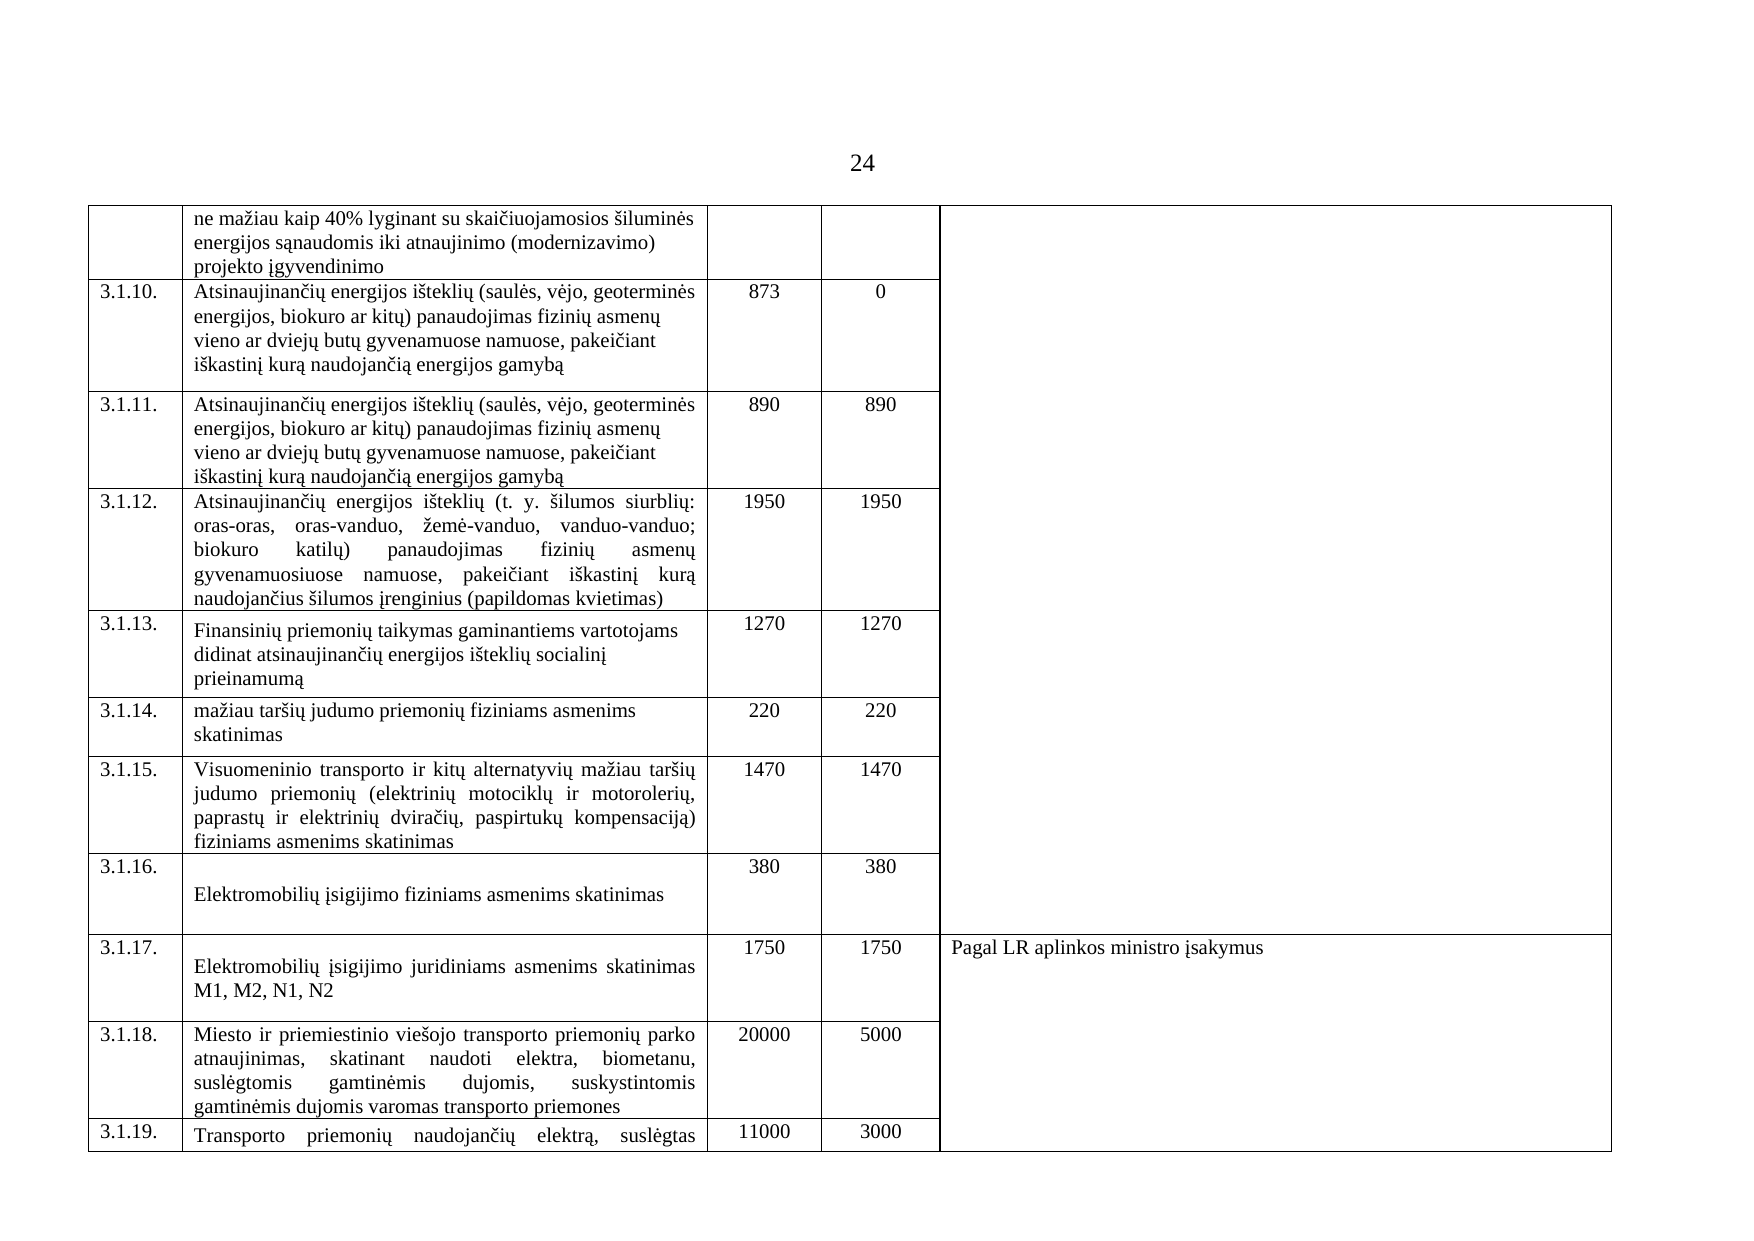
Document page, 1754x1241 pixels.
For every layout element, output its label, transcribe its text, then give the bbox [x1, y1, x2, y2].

table_cell 3.1.17. [89, 935, 182, 1021]
table_cell 220 [822, 698, 939, 756]
table_cell [1614, 488, 1636, 609]
table_cell Atsinaujinančių energijos išteklių (saulės, vėjo, geoterminės energijos, biokuro ar kitų) panaudojimas fizinių asmenų vieno ar dviejų butų gyvenamuose namuose, pakeičiant iškastinį kurą naudojančią energijos gamybą [183, 280, 707, 391]
table_cell [1614, 1021, 1636, 1118]
table_cell [1614, 697, 1636, 756]
table_cell 380 [708, 854, 821, 933]
table_cell 1950 [822, 489, 939, 609]
table_cell 1750 [708, 935, 821, 1021]
table_cell 3.1.13. [89, 611, 182, 697]
table_cell 873 [708, 280, 821, 391]
table_cell 3.1.11. [89, 392, 182, 488]
table_cell 0 [822, 280, 939, 391]
table_cell ne mažiau kaip 40% lyginant su skaičiuojamosios šiluminės energijos sąnaudomis iki atnaujinimo (modernizavimo) projekto įgyvendinimo [183, 206, 707, 278]
table_cell 3000 [822, 1119, 939, 1151]
table_cell [1614, 610, 1636, 697]
table_cell 3.1.16. [89, 854, 182, 933]
table_cell 3.1.18. [89, 1022, 182, 1118]
table_cell 3.1.12. [89, 489, 182, 609]
table_cell 3.1.10. [89, 280, 182, 391]
table_cell Miesto ir priemiestinio viešojo transporto priemonių parko atnaujinimas, skatinant naudoti elektra, biometanu, suslėgtomis gamtinėmis dujomis, suskystintomis gamtinėmis dujomis varomas transporto priemones [183, 1022, 707, 1118]
table_cell Elektromobilių įsigijimo juridiniams asmenims skatinimas M1, M2, N1, N2 [183, 935, 707, 1021]
table_cell mažiau taršių judumo priemonių fiziniams asmenims skatinimas [183, 698, 707, 756]
table_cell 380 [822, 854, 939, 933]
table_cell 1270 [708, 611, 821, 697]
table_cell Atsinaujinančių energijos išteklių (t. y. šilumos siurblių: oras-oras, oras-vanduo, žemė-vanduo, vanduo-vanduo; biokuro katilų) panaudojimas fizinių asmenų gyvenamuosiuose namuose, pakeičiant iškastinį kurą naudojančius šilumos įrenginius (papildomas kvietimas) [183, 489, 707, 609]
table_cell Finansinių priemonių taikymas gaminantiems vartotojams didinat atsinaujinančių energijos išteklių socialinį prieinamumą [183, 611, 707, 697]
table_cell [941, 206, 1611, 933]
table_cell [1614, 853, 1636, 933]
table_cell [1614, 205, 1636, 278]
table_cell 3.1.15. [89, 757, 182, 853]
table_cell Visuomeninio transporto ir kitų alternatyvių mažiau taršių judumo priemonių (elektrinių motociklų ir motorolerių, paprastų ir elektrinių dviračių, paspirtukų kompensaciją) fiziniams asmenims skatinimas [183, 757, 707, 853]
table_cell 1470 [708, 757, 821, 853]
table_cell 20000 [708, 1022, 821, 1118]
table_cell Pagal LR aplinkos ministro įsakymus [941, 935, 1611, 1151]
table_cell 890 [708, 392, 821, 488]
table_cell [1614, 756, 1636, 853]
table_cell 1750 [822, 935, 939, 1021]
table_cell [822, 206, 939, 278]
table_cell [1614, 391, 1636, 488]
table_cell 890 [822, 392, 939, 488]
table_cell 3.1.19. [89, 1119, 182, 1151]
table_cell [1614, 934, 1636, 1021]
table_cell [708, 206, 821, 278]
table_cell 11000 [708, 1119, 821, 1151]
table_cell [89, 206, 182, 278]
table_cell Elektromobilių įsigijimo fiziniams asmenims skatinimas [183, 854, 707, 933]
table_cell Atsinaujinančių energijos išteklių (saulės, vėjo, geoterminės energijos, biokuro ar kitų) panaudojimas fizinių asmenų vieno ar dviejų butų gyvenamuose namuose, pakeičiant iškastinį kurą naudojančią energijos gamybą [183, 392, 707, 488]
table_cell 3.1.14. [89, 698, 182, 756]
table_cell [1614, 279, 1636, 391]
table_cell 1270 [822, 611, 939, 697]
table_cell 1950 [708, 489, 821, 609]
table_cell 220 [708, 698, 821, 756]
table_cell [1614, 1118, 1636, 1151]
table_cell Transporto priemonių naudojančių elektrą, suslėgtas [183, 1119, 707, 1151]
table_cell 1470 [822, 757, 939, 853]
table_cell 5000 [822, 1022, 939, 1118]
